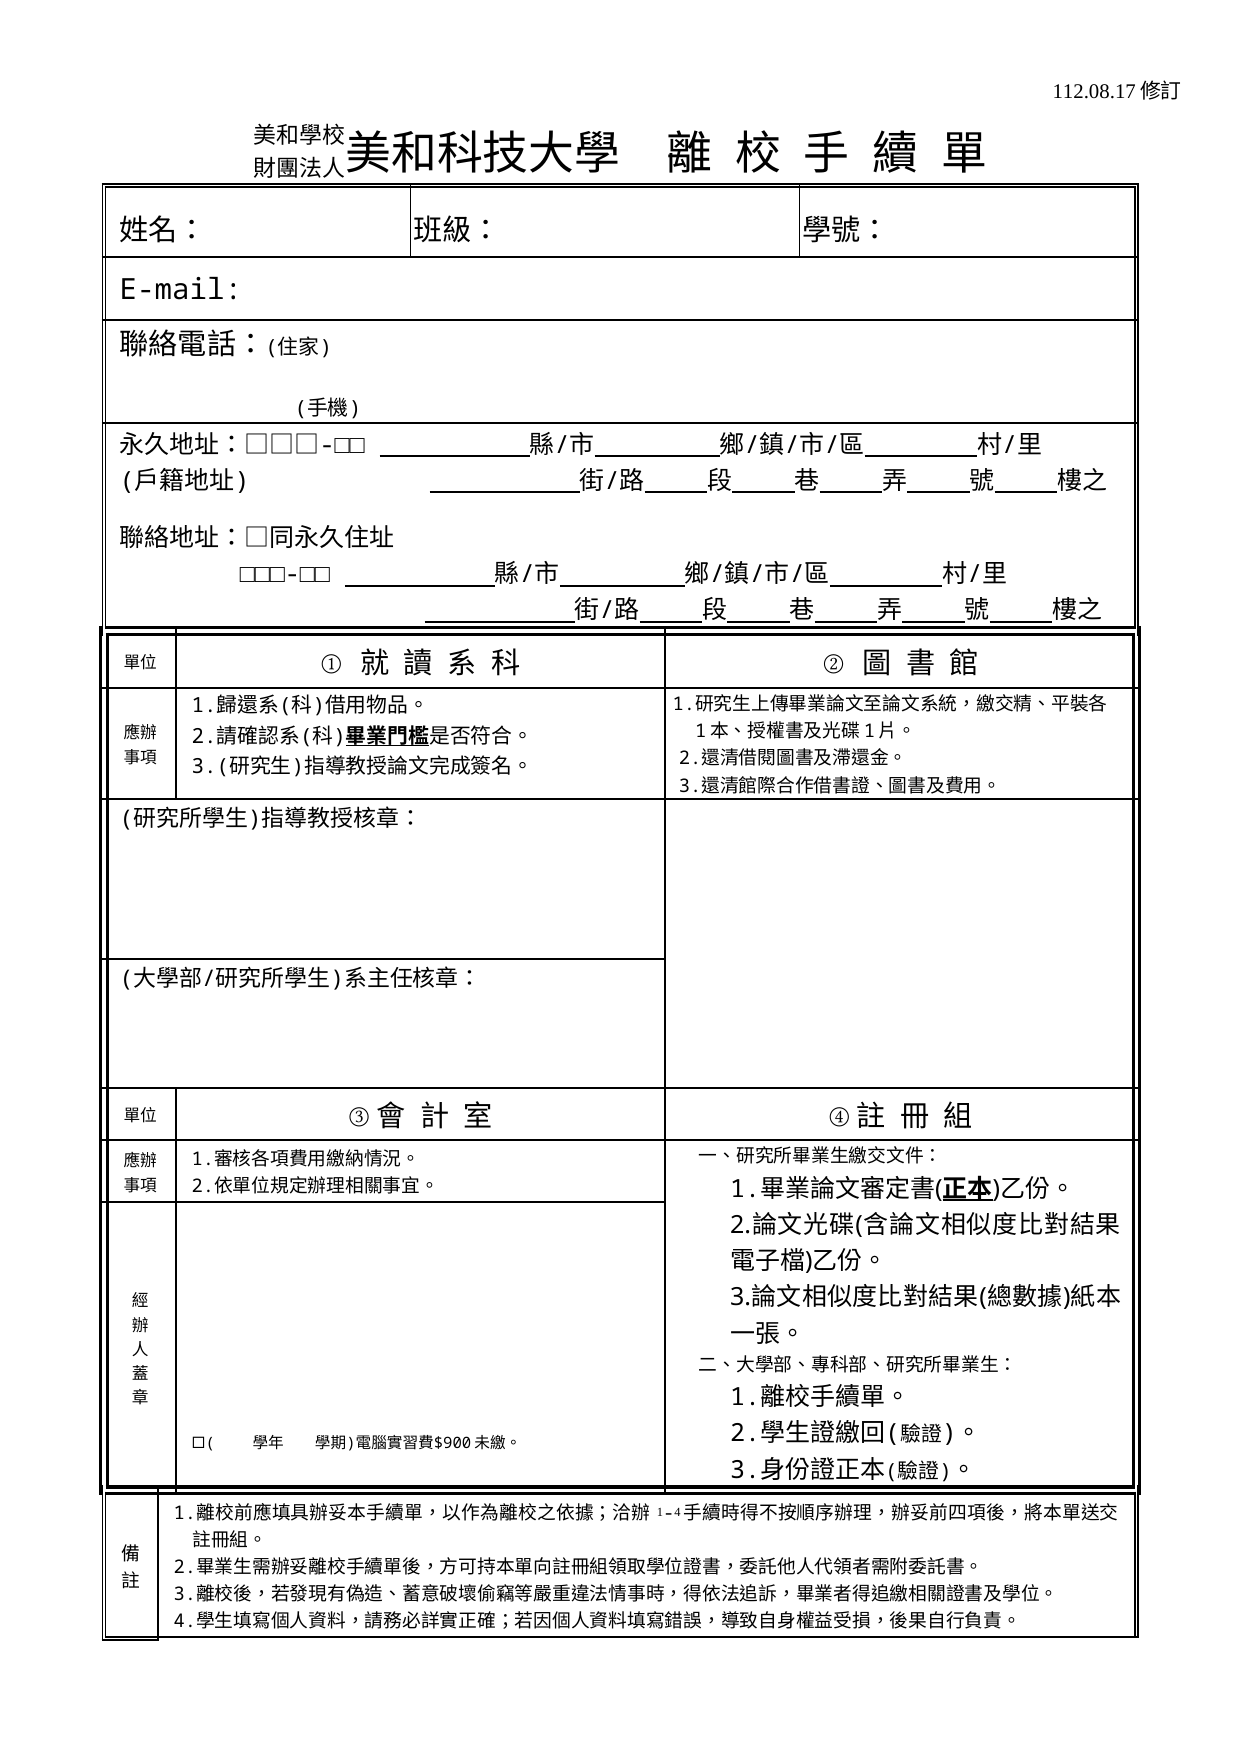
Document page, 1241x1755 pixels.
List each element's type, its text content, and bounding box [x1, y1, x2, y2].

table_cell 應辦 事項 [109, 1141, 175, 1201]
table_cell 聯絡電話：(住家) (手機) [106, 321, 1134, 422]
table_cell 1.離校前應填具辦妥本手續單，以作為離校之依據；洽辦1-4手續時得不按順序辦理，辦妥前四項後，將本單送交註冊組。 2.畢業生需辦妥離校手續單後，方可持本單向註冊組領取學位證書，委託他人代領者需附委託書。 3.離校後，若發現有偽造、蓄意破壞偷竊等嚴重違法情事時，得依法追訴，畢業者得追繳相關證書及學位。 4.學生填寫個人資料，請務必詳實正確；若因個人資料填寫錯誤，導致自身權益受損，後果自行負責。 [159, 1495, 1134, 1636]
table_cell 永久地址：□□□-□□ 縣/市 鄉/鎮/市/區 村/里 (戶籍地址) 街/路 段 巷 弄 號 樓之 聯絡地址：□同永久住址 □□□-□□ 縣/市 鄉/鎮/市/區 村/里 街/路 段 巷 弄 號 樓之 [106, 424, 1134, 626]
table_cell ② 圖 書 館 [666, 629, 1136, 687]
table_cell 班級： [411, 188, 799, 256]
table_cell 單位 [109, 1089, 175, 1139]
table_cell E-mail: [106, 258, 1134, 319]
table_header 美和學校財團法人美和科技大學 離 校 手 續 單 [104, 104, 1136, 183]
table_cell 經 辦 人 蓋 章 [109, 1203, 175, 1485]
table_cell ④註 冊 組 [666, 1089, 1132, 1139]
table_cell 單位 [104, 627, 175, 687]
table_cell (大學部/研究所學生)系主任核章： [109, 960, 664, 1087]
table_cell [666, 800, 1132, 1087]
table_cell 1.歸還系(科)借用物品。 2.請確認系(科)畢業門檻是否符合。 3.(研究生)指導教授論文完成簽名。 [177, 689, 664, 797]
table_cell (研究所學生)指導教授核章： [109, 800, 664, 958]
table_cell 學號： [800, 188, 1134, 256]
table_cell [177, 629, 664, 633]
table_cell ① 就 讀 系 科 [177, 636, 664, 687]
table_cell 1.研究生上傳畢業論文至論文系統，繳交精、平裝各 1本、授權書及光碟1片。 2.還清借閱圖書及滯還金。 3.還清館際合作借書證、圖書及費用。 [666, 689, 1132, 797]
table_cell 一、研究所畢業生繳交文件： 1.畢業論文審定書(正本)乙份。 2.論文光碟(含論文相似度比對結果電子檔)乙份。 3.論文相似度比對結果(總數據)紙本一張。 二、大學部、專科部、研究所畢業生： 1.離校手續單。 2.學生證繳回(驗證)。 3.身份證正本(驗證)。 [666, 1141, 1132, 1485]
table_cell ③會 計 室 [177, 1089, 664, 1139]
table_cell ( 學年 學期)電腦實習費$900未繳。 [177, 1203, 664, 1485]
table_cell 1.審核各項費用繳納情況。 2.依單位規定辦理相關事宜。 [177, 1141, 664, 1201]
table_cell 姓名： [106, 188, 410, 256]
table_cell [104, 1485, 157, 1492]
table_cell 備 註 [106, 1495, 157, 1636]
table_cell 應辦 事項 [109, 689, 175, 797]
